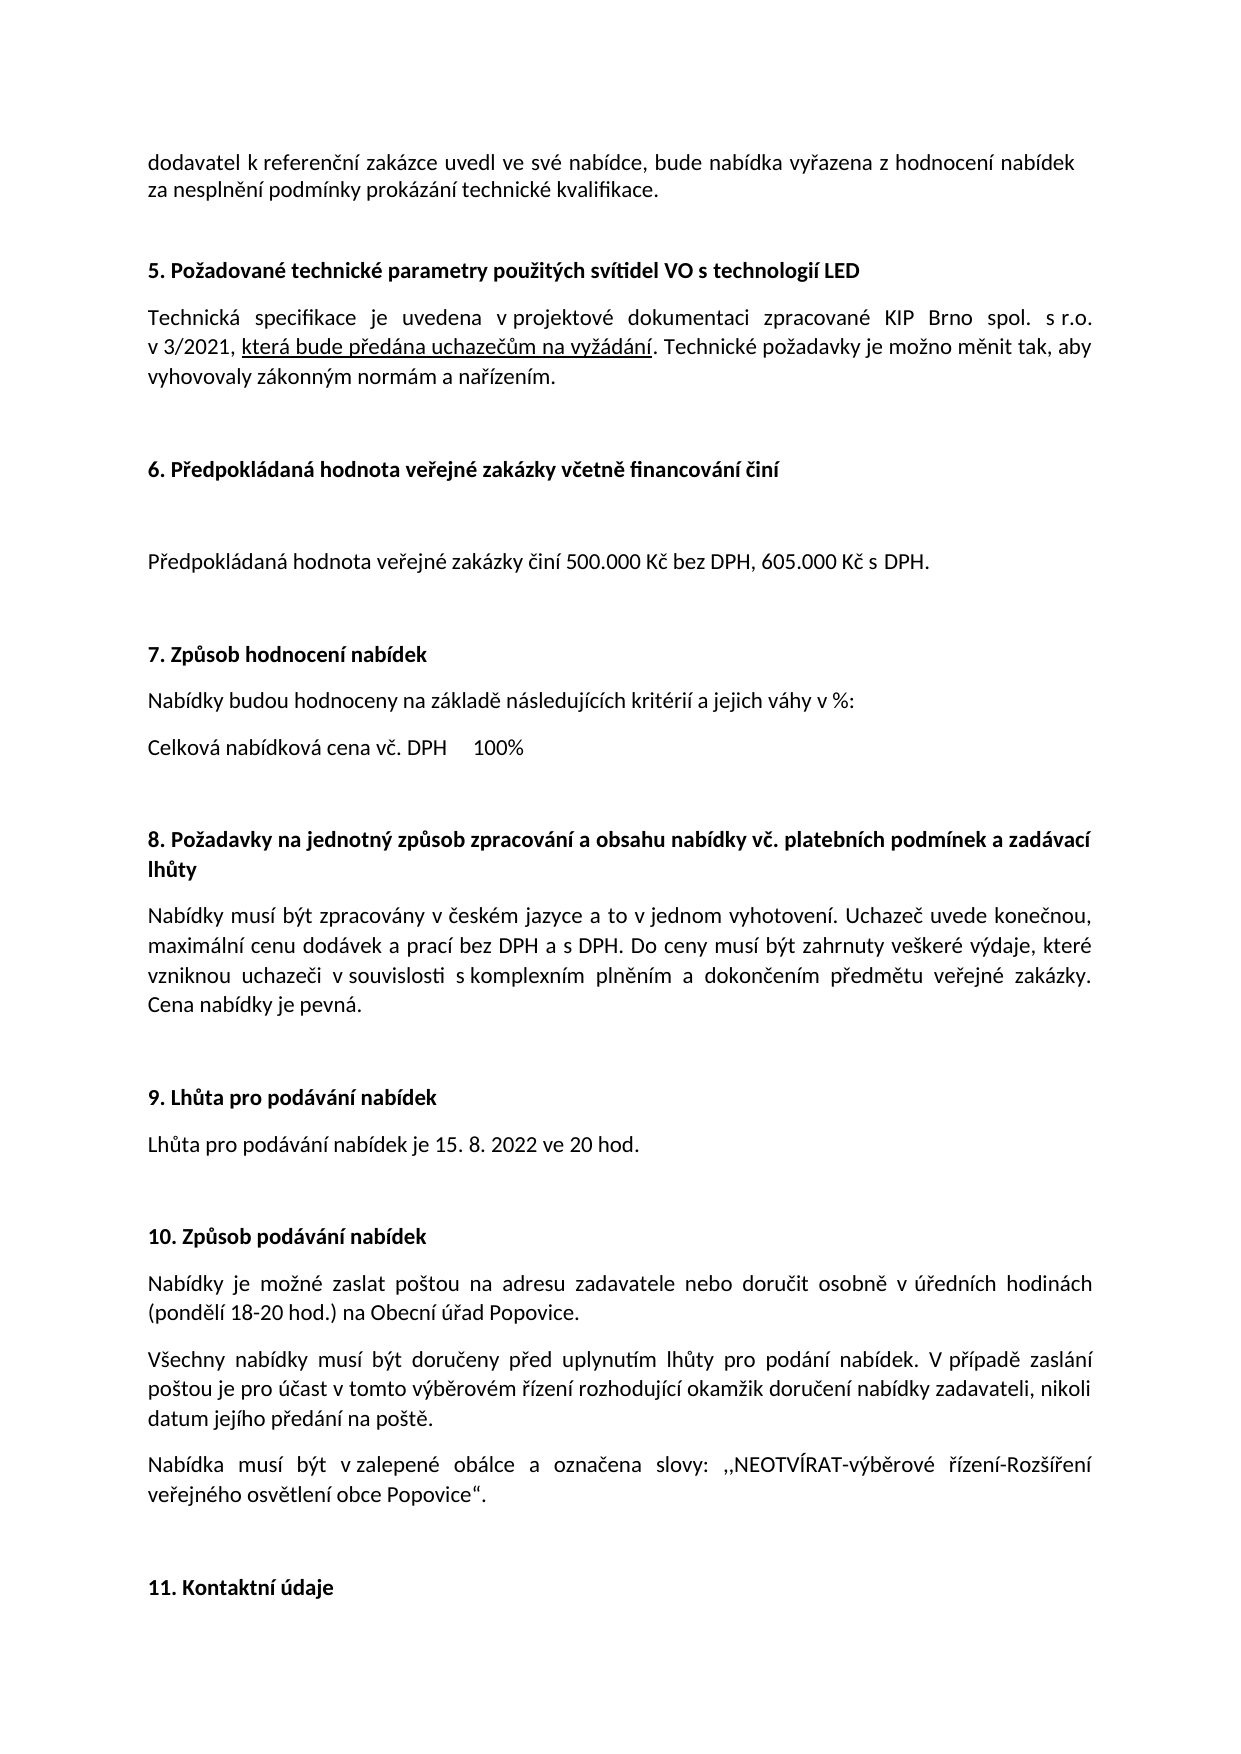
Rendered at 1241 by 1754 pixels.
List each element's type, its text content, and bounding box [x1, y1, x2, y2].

text Lhůta pro podávání nabídek je 15. 8. 2022 ve 20 hod. [148, 1130, 1093, 1158]
text 11. Kontaktní údaje [148, 1573, 1093, 1601]
text dodavatel k referenční zakázce uvedl ve své nabídce, bude nabídka vyřazena z hodnocení nabídek za nesplnění podmínky prokázání technické kvalifikace. [148, 148, 1075, 204]
text Technická specifikace je uvedena v projektové dokumentaci zpracované KIP Brno spol. s r.o. v 3/2021, která bude předána uchazečům na vyžádání. Technické požadavky je možno měnit tak, aby vyhovovaly zákonným normám a nařízením. [148, 303, 1093, 390]
text 7. Způsob hodnocení nabídek [148, 640, 1093, 668]
text 9. Lhůta pro podávání nabídek [148, 1083, 1093, 1111]
text Nabídky je možné zaslat poštou na adresu zadavatele nebo doručit osobně v úředních hodinách (pondělí 18-20 hod.) na Obecní úřad Popovice. [148, 1269, 1093, 1326]
text Nabídka musí být v zalepené obálce a označena slovy: ,,NEOTVÍRAT-výběrové řízení-Rozšíření veřejného osvětlení obce Popovice“. [148, 1451, 1093, 1508]
text 8. Požadavky na jednotný způsob zpracování a obsahu nabídky vč. platebních podmínek a zadávací lhůty [148, 826, 1093, 883]
text 10. Způsob podávání nabídek [148, 1222, 1093, 1250]
text Nabídky budou hodnoceny na základě následujících kritérií a jejich váhy v %: [148, 686, 1093, 714]
text Nabídky musí být zpracovány v českém jazyce a to v jednom vyhotovení. Uchazeč uvede konečnou, maximální cenu dodávek a prací bez DPH a s DPH. Do ceny musí být zahrnuty veškeré výdaje, které vzniknou uchazeči v souvislosti s komplexním plněním a dokončením předmětu veřejné zakázky. Cena nabídky je pevná. [148, 902, 1093, 1019]
text Všechny nabídky musí být doručeny před uplynutím lhůty pro podání nabídek. V případě zaslání poštou je pro účast v tomto výběrovém řízení rozhodující okamžik doručení nabídky zadavateli, nikoli datum jejího předání na poště. [148, 1345, 1093, 1432]
text Celková nabídková cena vč. DPH 100% [148, 733, 1093, 761]
text 5. Požadované technické parametry použitých svítidel VO s technologií LED [148, 256, 1093, 284]
text Předpokládaná hodnota veřejné zakázky činí 500.000 Kč bez DPH, 605.000 Kč s DPH. [148, 547, 1093, 575]
text 6. Předpokládaná hodnota veřejné zakázky včetně financování činí [148, 455, 1093, 483]
